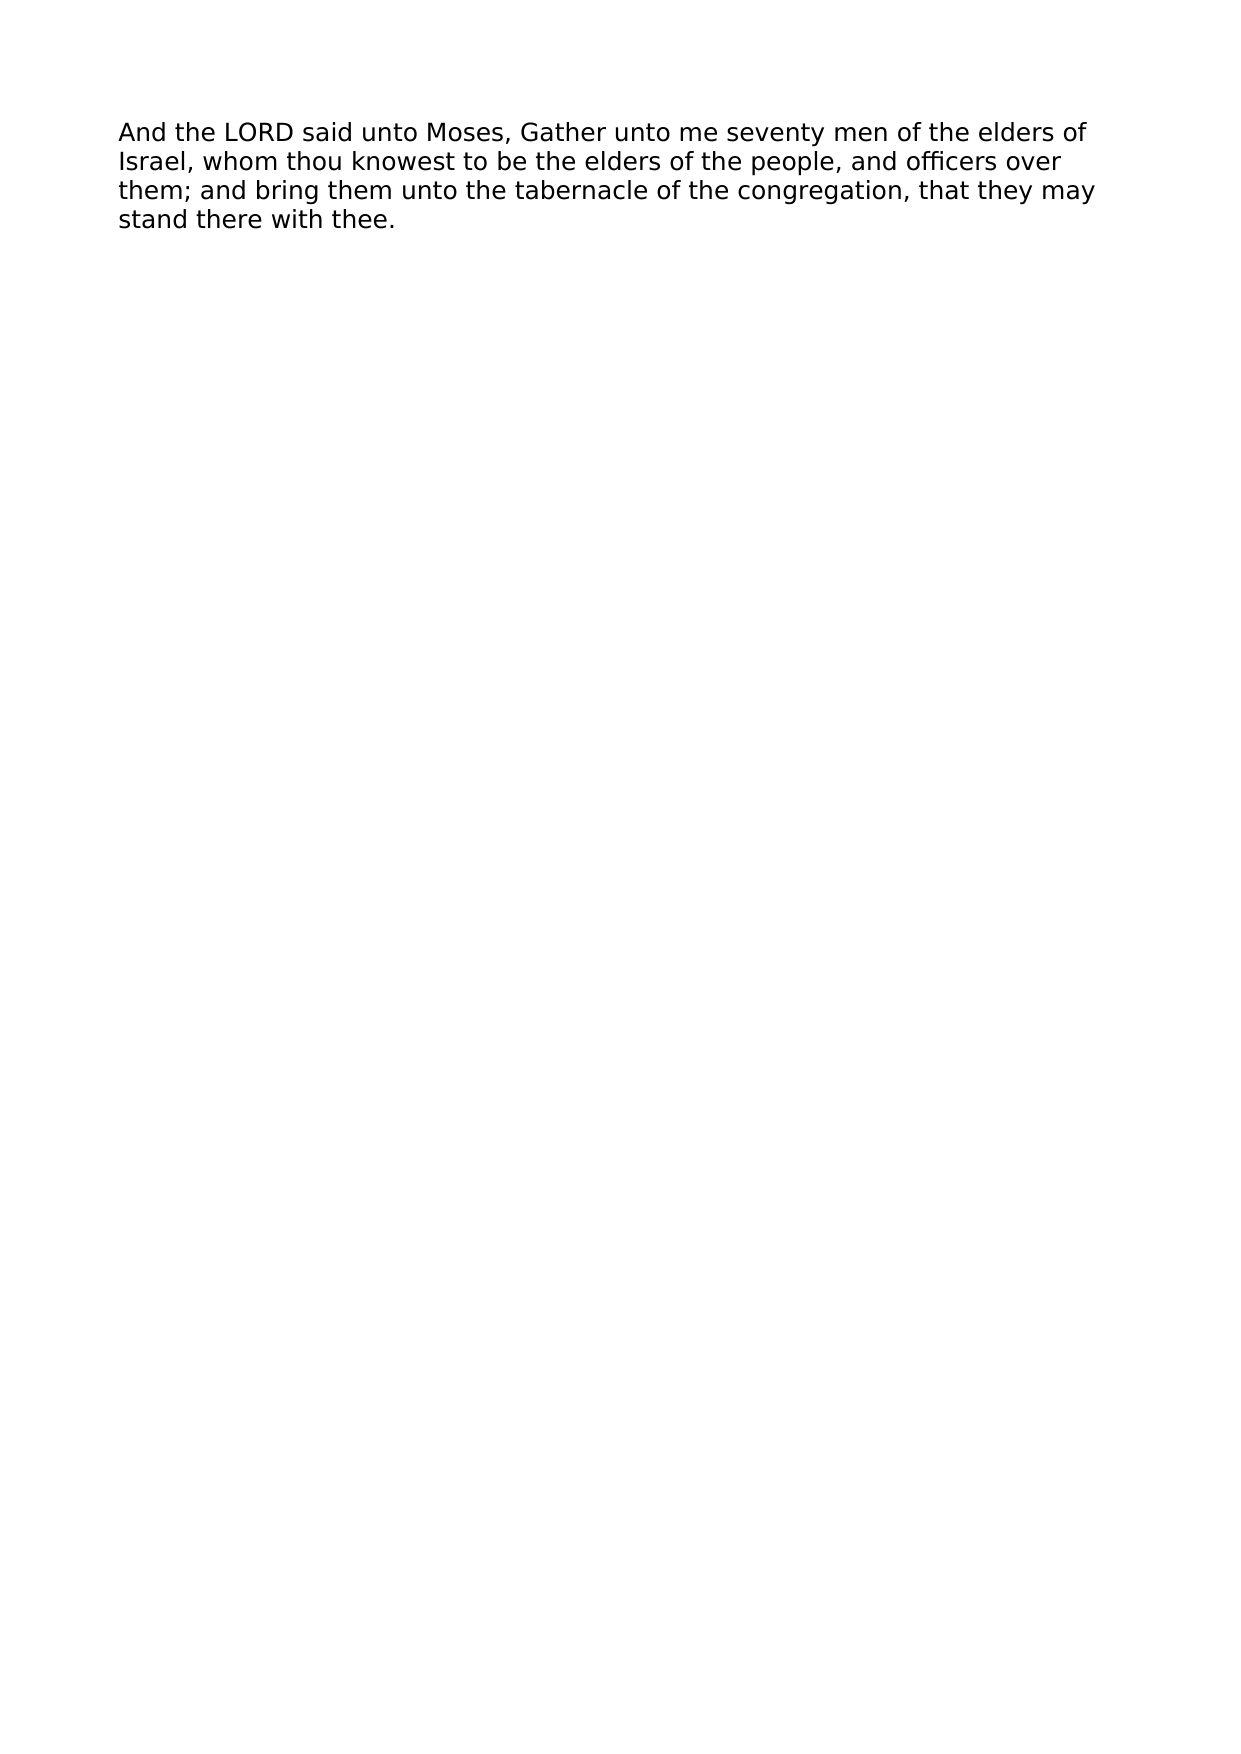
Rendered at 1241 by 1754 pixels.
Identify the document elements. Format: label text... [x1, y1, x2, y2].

text And the LORD said unto Moses, Gather unto me seventy men of the elders of Israel, whom thou knowest to be the elders of the people, and officers over them; and bring them unto the tabernacle of the congregation, that they may stand there with thee. [118, 118, 1122, 235]
